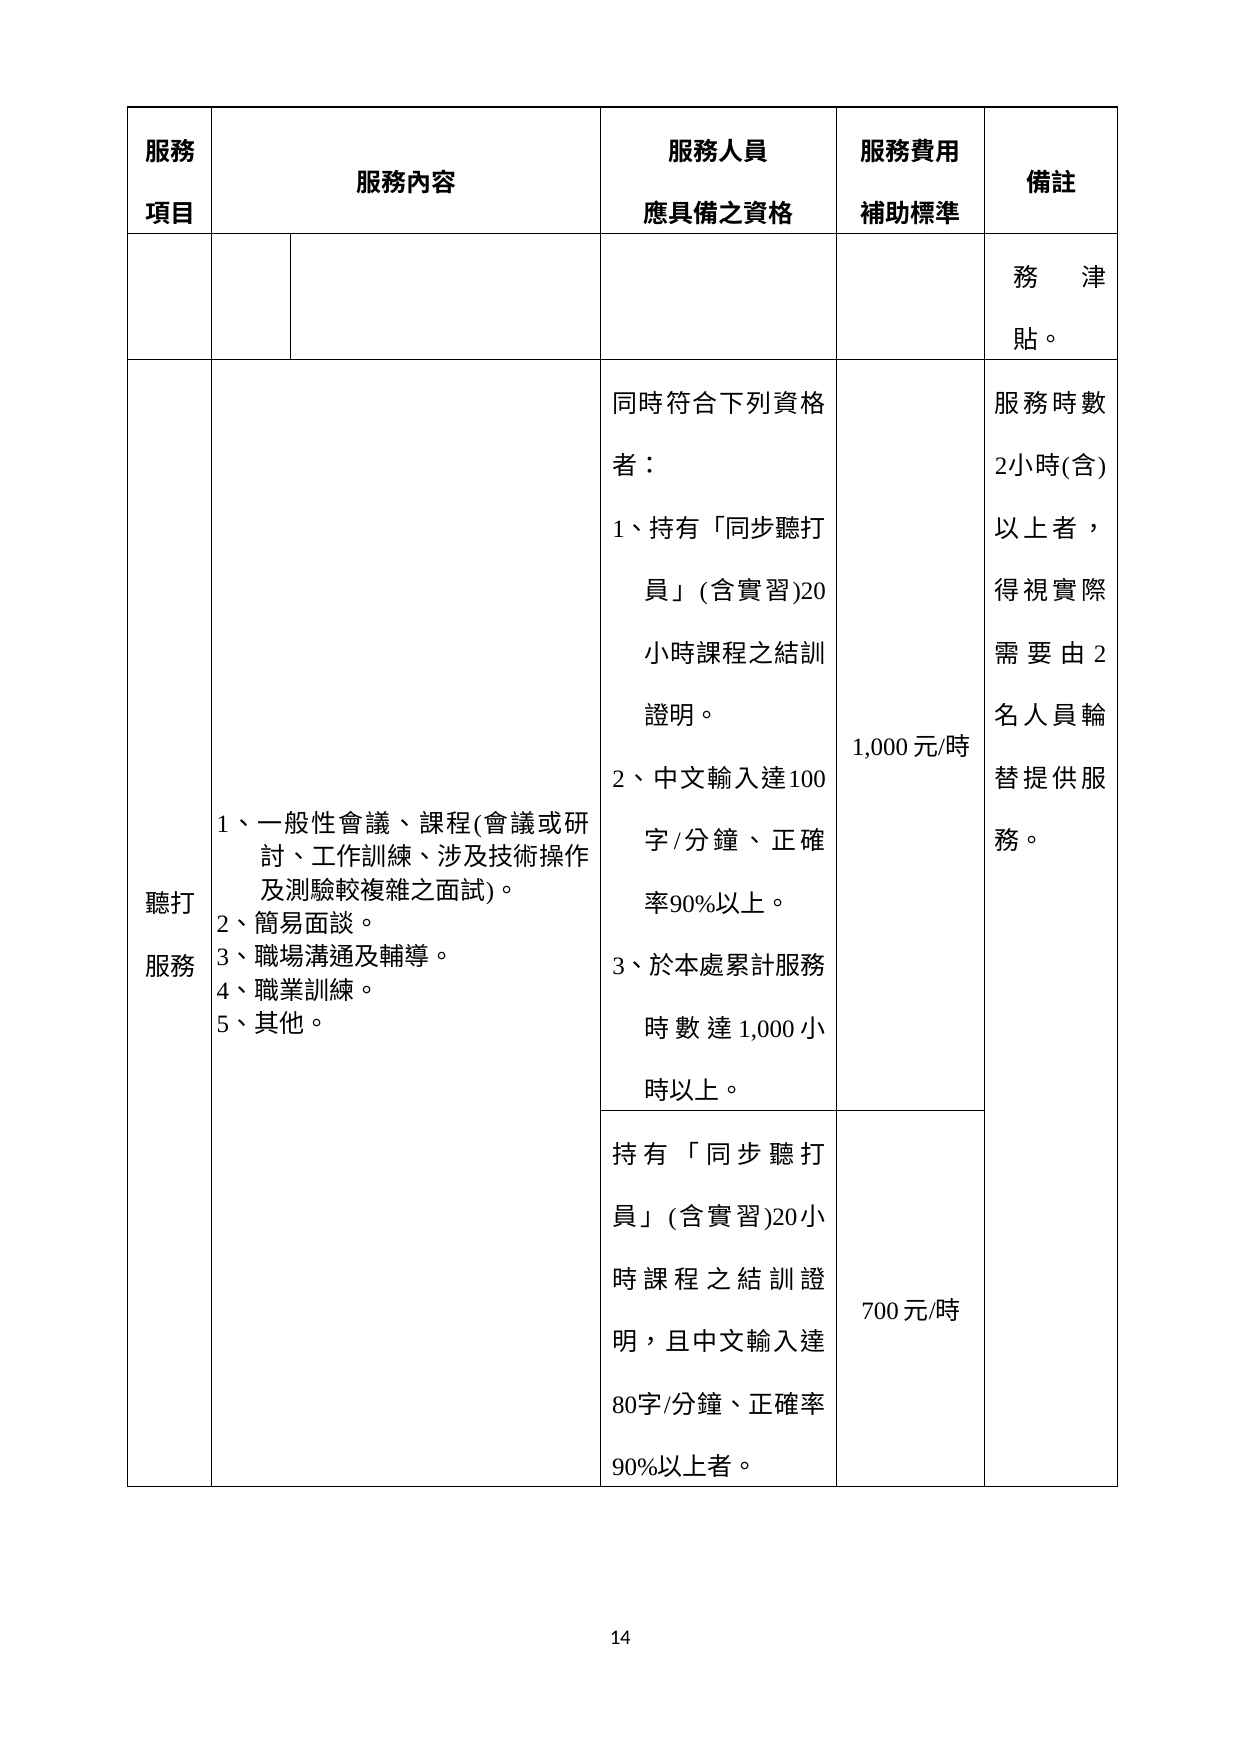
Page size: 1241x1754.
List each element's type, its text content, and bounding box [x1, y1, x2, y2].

table_cell [128, 234, 211, 358]
table_cell 1,000元/時 [837, 360, 984, 1109]
table_cell [837, 234, 984, 358]
table_cell 持有「同步聽打員」(含實習)20小時課程之結訓證明，且中文輸入達80字/分鐘、正確率90%以上者。 [601, 1111, 836, 1486]
table_header 備註 [985, 108, 1117, 232]
table_header 服務人員 應具備之資格 [601, 108, 836, 232]
table_cell 同時符合下列資格者： 1、持有「同步聽打員」(含實習)20小時課程之結訓證明。 2、中文輸入達100字/分鐘、正確率90%以上。 3、於本處累計服務時數達1,000小時以上。 [601, 360, 836, 1109]
table_header 服務費用 補助標準 [837, 108, 984, 232]
table_cell [601, 234, 836, 358]
table_cell 700元/時 [837, 1111, 984, 1486]
table_cell 服務時數2小時(含)以上者，得視實際需要由2名人員輪替提供服務。 [985, 360, 1117, 1486]
table_cell [212, 234, 290, 358]
table_cell 1、一般性會議、課程(會議或研討、工作訓練、涉及技術操作及測驗較複雜之面試)。 2、簡易面談。 3、職場溝通及輔導。 4、職業訓練。 5、其他。 [212, 360, 600, 1486]
table_cell 聽打服務 [128, 360, 211, 1486]
table_cell [291, 234, 600, 358]
table_header 服務項目 [128, 108, 211, 232]
table_cell 務津貼。 [985, 234, 1117, 358]
table_header 服務內容 [212, 108, 600, 232]
